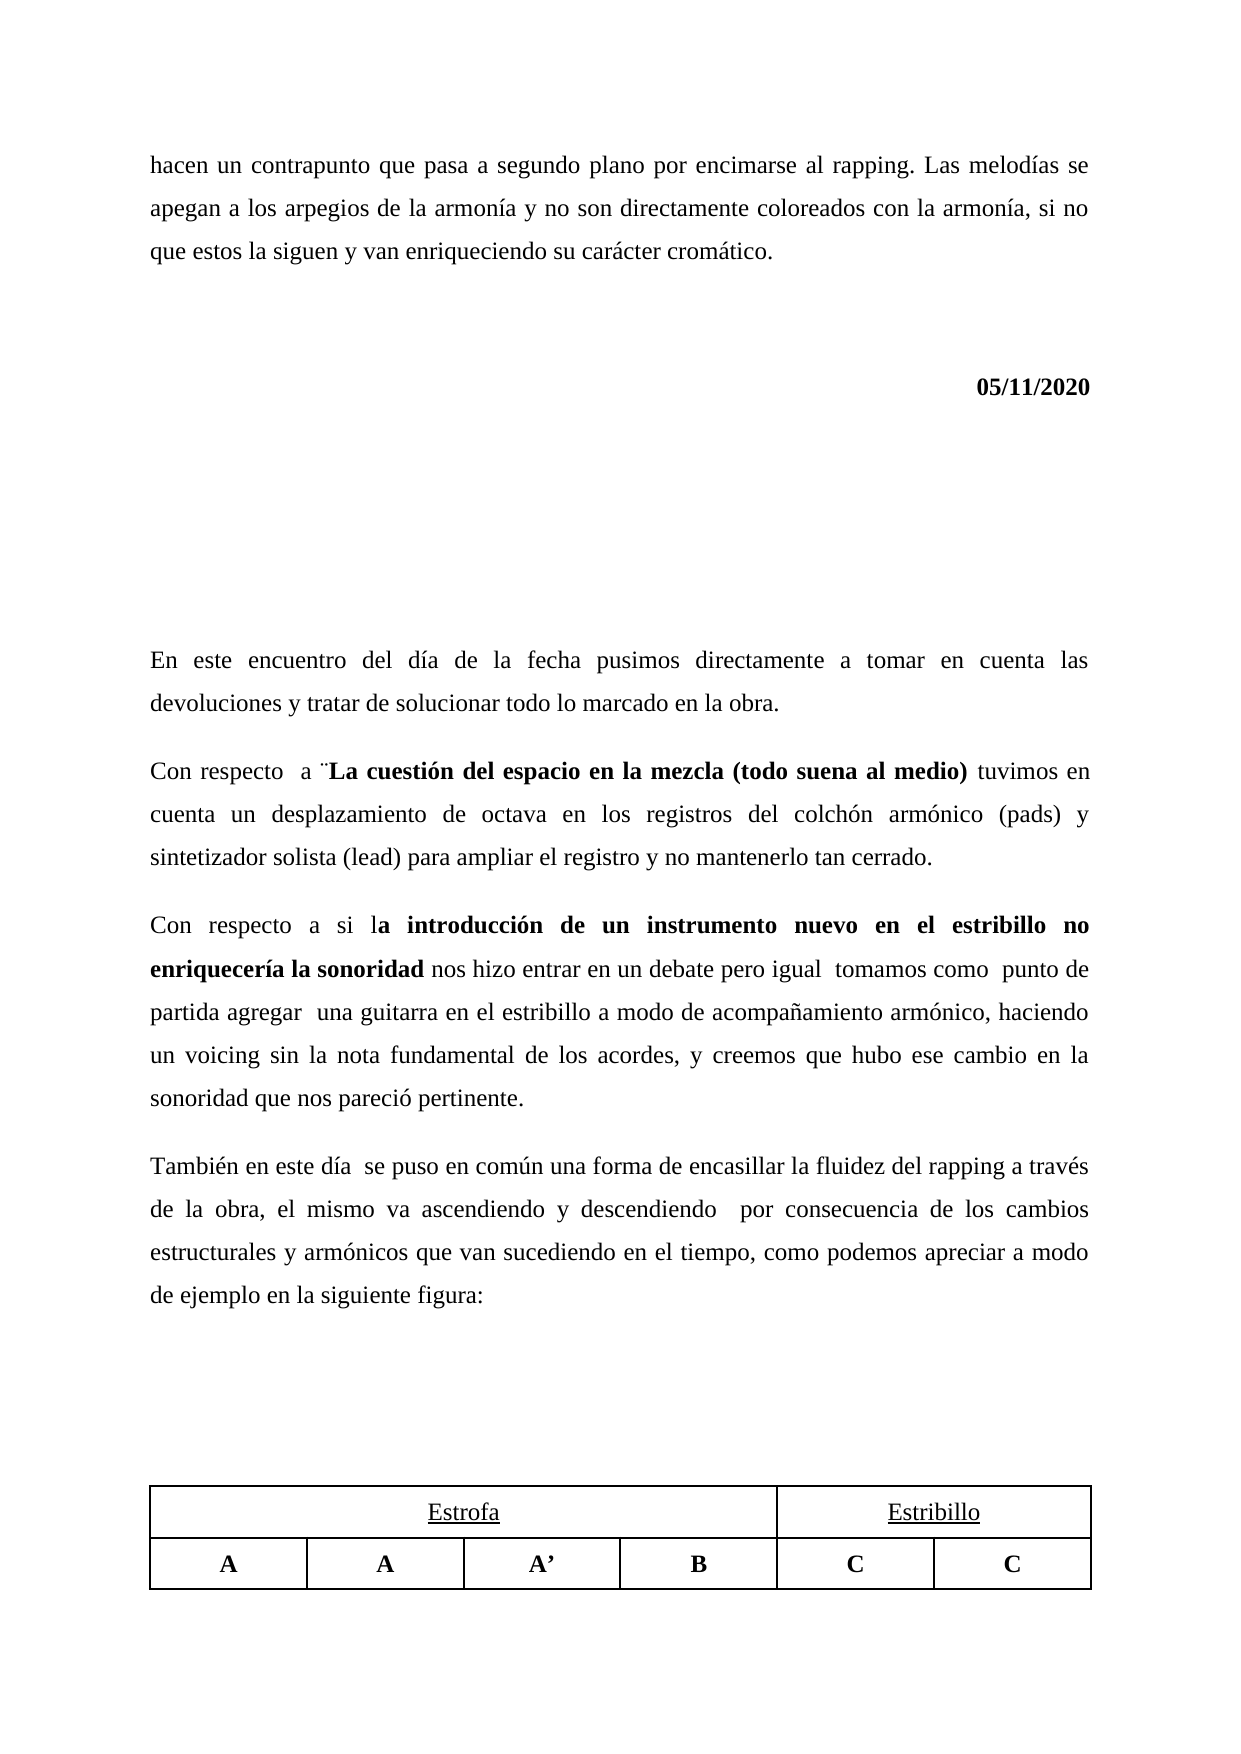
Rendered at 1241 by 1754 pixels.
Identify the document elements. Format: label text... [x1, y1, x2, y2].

text hacen un contrapunto que pasa a segundo plano por encimarse al rapping. Las melodías se apegan a los arpegios de la armonía y no son directamente coloreados con la armonía, si no que estos la siguen y van enriqueciendo su carácter cromático. [150, 150, 1090, 265]
table_cell A’ [465, 1539, 619, 1588]
table_cell C [778, 1539, 933, 1588]
text 05/11/2020 [150, 372, 1090, 401]
table_cell A [151, 1539, 306, 1588]
text Con respecto a si la introducción de un instrumento nuevo en el estribillo no enriquecería la sonoridad nos hizo entrar en un debate pero igual tomamos como punto de partida agregar una guitarra en el estribillo a modo de acompañamiento armónico, haciendo un voicing sin la nota fundamental de los acordes, y creemos que hubo ese cambio en la sonoridad que nos pareció pertinente. [150, 911, 1090, 1112]
table_cell A [308, 1539, 463, 1588]
table_header Estrofa [151, 1487, 776, 1537]
text También en este día se puso en común una forma de encasillar la fluidez del rapping a través de la obra, el mismo va ascendiendo y descendiendo por consecuencia de los cambios estructurales y armónicos que van sucediendo en el tiempo, como podemos apreciar a modo de ejemplo en la siguiente figura: [150, 1151, 1090, 1309]
text Con respecto a ¨La cuestión del espacio en la mezcla (todo suena al medio) tuvimos en cuenta un desplazamiento de octava en los registros del colchón armónico (pads) y sintetizador solista (lead) para ampliar el registro y no mantenerlo tan cerrado. [150, 756, 1090, 871]
table_cell C [935, 1539, 1090, 1588]
text En este encuentro del día de la fecha pusimos directamente a tomar en cuenta las devoluciones y tratar de solucionar todo lo marcado en la obra. [150, 645, 1090, 717]
table_cell B [621, 1539, 776, 1588]
table_header Estribillo [778, 1487, 1090, 1537]
